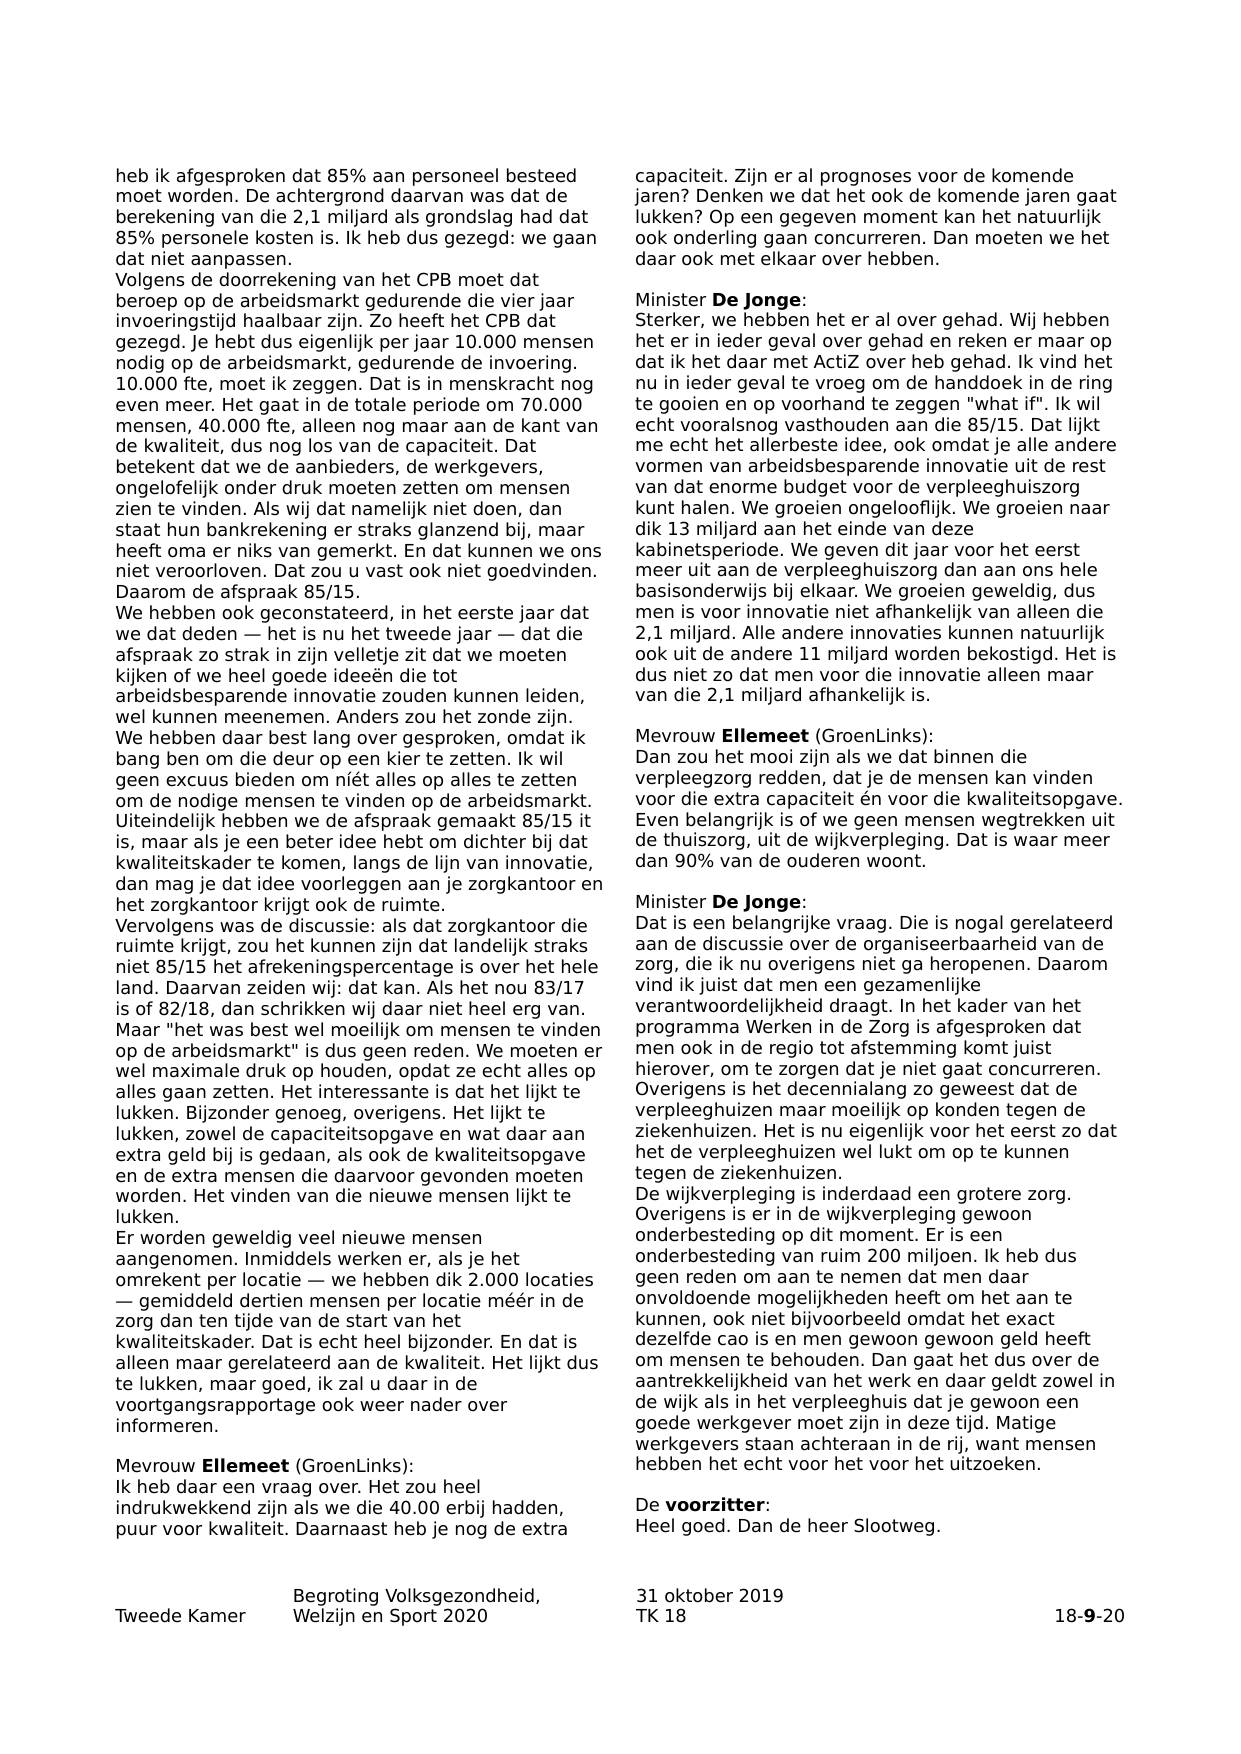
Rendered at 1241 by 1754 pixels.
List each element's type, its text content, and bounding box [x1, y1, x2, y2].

text Er worden geweldig veel nieuwe mensen aangenomen. Inmiddels werken er, als je het omrekent per locatie — we hebben dik 2.000 locaties — gemiddeld dertien mensen per locatie méér in de zorg dan ten tijde van de start van het kwaliteitskader. Dat is echt heel bijzonder. En dat is alleen maar gerelateerd aan de kwaliteit. Het lijkt dus te lukken, maar goed, ik zal u daar in de voortgangsrapportage ook weer nader over informeren. [115, 1228, 605, 1436]
text Mevrouw Ellemeet (GroenLinks): [115, 1456, 605, 1477]
text Heel goed. Dan de heer Slootweg. [635, 1516, 1125, 1537]
text Sterker, we hebben het er al over gehad. Wij hebben het er in ieder geval over gehad en reken er maar op dat ik het daar met ActiZ over heb gehad. Ik vind het nu in ieder geval te vroeg om de handdoek in de ring te gooien en op voorhand te zeggen "what if". Ik wil echt vooralsnog vasthouden aan die 85/15. Dat lijkt me echt het allerbeste idee, ook omdat je alle andere vormen van arbeidsbesparende innovatie uit de rest van dat enorme budget voor de verpleeghuiszorg kunt halen. We groeien ongelooflijk. We groeien naar dik 13 miljard aan het einde van deze kabinetsperiode. We geven dit jaar voor het eerst meer uit aan de verpleeghuiszorg dan aan ons hele basisonderwijs bij elkaar. We groeien geweldig, dus men is voor innovatie niet afhankelijk van alleen die 2,1 miljard. Alle andere innovaties kunnen natuurlijk ook uit de andere 11 miljard worden bekostigd. Het is dus niet zo dat men voor die innovatie alleen maar van die 2,1 miljard afhankelijk is. [635, 310, 1125, 706]
text Ik heb daar een vraag over. Het zou heel indrukwekkend zijn als we die 40.00 erbij hadden, puur voor kwaliteit. Daarnaast heb je nog de extra [115, 1477, 605, 1539]
text Volgens de doorrekening van het CPB moet dat beroep op de arbeidsmarkt gedurende die vier jaar invoeringstijd haalbaar zijn. Zo heeft het CPB dat gezegd. Je hebt dus eigenlijk per jaar 10.000 mensen nodig op de arbeidsmarkt, gedurende de invoering. 10.000 fte, moet ik zeggen. Dat is in menskracht nog even meer. Het gaat in de totale periode om 70.000 mensen, 40.000 fte, alleen nog maar aan de kant van de kwaliteit, dus nog los van de capaciteit. Dat betekent dat we de aanbieders, de werkgevers, ongelofelijk onder druk moeten zetten om mensen zien te vinden. Als wij dat namelijk niet doen, dan staat hun bankrekening er straks glanzend bij, maar heeft oma er niks van gemerkt. En dat kunnen we ons niet veroorloven. Dat zou u vast ook niet goedvinden. Daarom de afspraak 85/15. [115, 269, 605, 603]
text De voorzitter: [635, 1495, 1125, 1516]
text Minister De Jonge: [635, 289, 1125, 310]
text Dan zou het mooi zijn als we dat binnen die verpleegzorg redden, dat je de mensen kan vinden voor die extra capaciteit én voor die kwaliteitsopgave. Even belangrijk is of we geen mensen wegtrekken uit de thuiszorg, uit de wijkverpleging. Dat is waar meer dan 90% van de ouderen woont. [635, 747, 1125, 872]
text Dat is een belangrijke vraag. Die is nogal gerelateerd aan de discussie over de organiseerbaarheid van de zorg, die ik nu overigens niet ga heropenen. Daarom vind ik juist dat men een gezamenlijke verantwoordelijkheid draagt. In het kader van het programma Werken in de Zorg is afgesproken dat men ook in de regio tot afstemming komt juist hierover, om te zorgen dat je niet gaat concurreren. Overigens is het decennialang zo geweest dat de verpleeghuizen maar moeilijk op konden tegen de ziekenhuizen. Het is nu eigenlijk voor het eerst zo dat het de verpleeghuizen wel lukt om op te kunnen tegen de ziekenhuizen. [635, 912, 1125, 1183]
text Mevrouw Ellemeet (GroenLinks): [635, 726, 1125, 747]
text heb ik afgesproken dat 85% aan personeel besteed moet worden. De achtergrond daarvan was dat de berekening van die 2,1 miljard als grondslag had dat 85% personele kosten is. Ik heb dus gezegd: we gaan dat niet aanpassen. [115, 165, 605, 269]
text capaciteit. Zijn er al prognoses voor de komende jaren? Denken we dat het ook de komende jaren gaat lukken? Op een gegeven moment kan het natuurlijk ook onderling gaan concurreren. Dan moeten we het daar ook met elkaar over hebben. [635, 165, 1125, 269]
text Minister De Jonge: [635, 892, 1125, 912]
text We hebben ook geconstateerd, in het eerste jaar dat we dat deden — het is nu het tweede jaar — dat die afspraak zo strak in zijn velletje zit dat we moeten kijken of we heel goede ideeën die tot arbeidsbesparende innovatie zouden kunnen leiden, wel kunnen meenemen. Anders zou het zonde zijn. We hebben daar best lang over gesproken, omdat ik bang ben om die deur op een kier te zetten. Ik wil geen excuus bieden om níét alles op alles te zetten om de nodige mensen te vinden op de arbeidsmarkt. Uiteindelijk hebben we de afspraak gemaakt 85/15 it is, maar als je een beter idee hebt om dichter bij dat kwaliteitskader te komen, langs de lijn van innovatie, dan mag je dat idee voorleggen aan je zorgkantoor en het zorgkantoor krijgt ook de ruimte. [115, 603, 605, 915]
text De wijkverpleging is inderdaad een grotere zorg. Overigens is er in de wijkverpleging gewoon onderbesteding op dit moment. Er is een onderbesteding van ruim 200 miljoen. Ik heb dus geen reden om aan te nemen dat men daar onvoldoende mogelijkheden heeft om het aan te kunnen, ook niet bijvoorbeeld omdat het exact dezelfde cao is en men gewoon gewoon geld heeft om mensen te behouden. Dan gaat het dus over de aantrekkelijkheid van het werk en daar geldt zowel in de wijk als in het verpleeghuis dat je gewoon een goede werkgever moet zijn in deze tijd. Matige werkgevers staan achteraan in de rij, want mensen hebben het echt voor het voor het uitzoeken. [635, 1183, 1125, 1475]
text Vervolgens was de discussie: als dat zorgkantoor die ruimte krijgt, zou het kunnen zijn dat landelijk straks niet 85/15 het afrekeningspercentage is over het hele land. Daarvan zeiden wij: dat kan. Als het nou 83/17 is of 82/18, dan schrikken wij daar niet heel erg van. Maar "het was best wel moeilijk om mensen te vinden op de arbeidsmarkt" is dus geen reden. We moeten er wel maximale druk op houden, opdat ze echt alles op alles gaan zetten. Het interessante is dat het lijkt te lukken. Bijzonder genoeg, overigens. Het lijkt te lukken, zowel de capaciteitsopgave en wat daar aan extra geld bij is gedaan, als ook de kwaliteitsopgave en de extra mensen die daarvoor gevonden moeten worden. Het vinden van die nieuwe mensen lijkt te lukken. [115, 915, 605, 1228]
